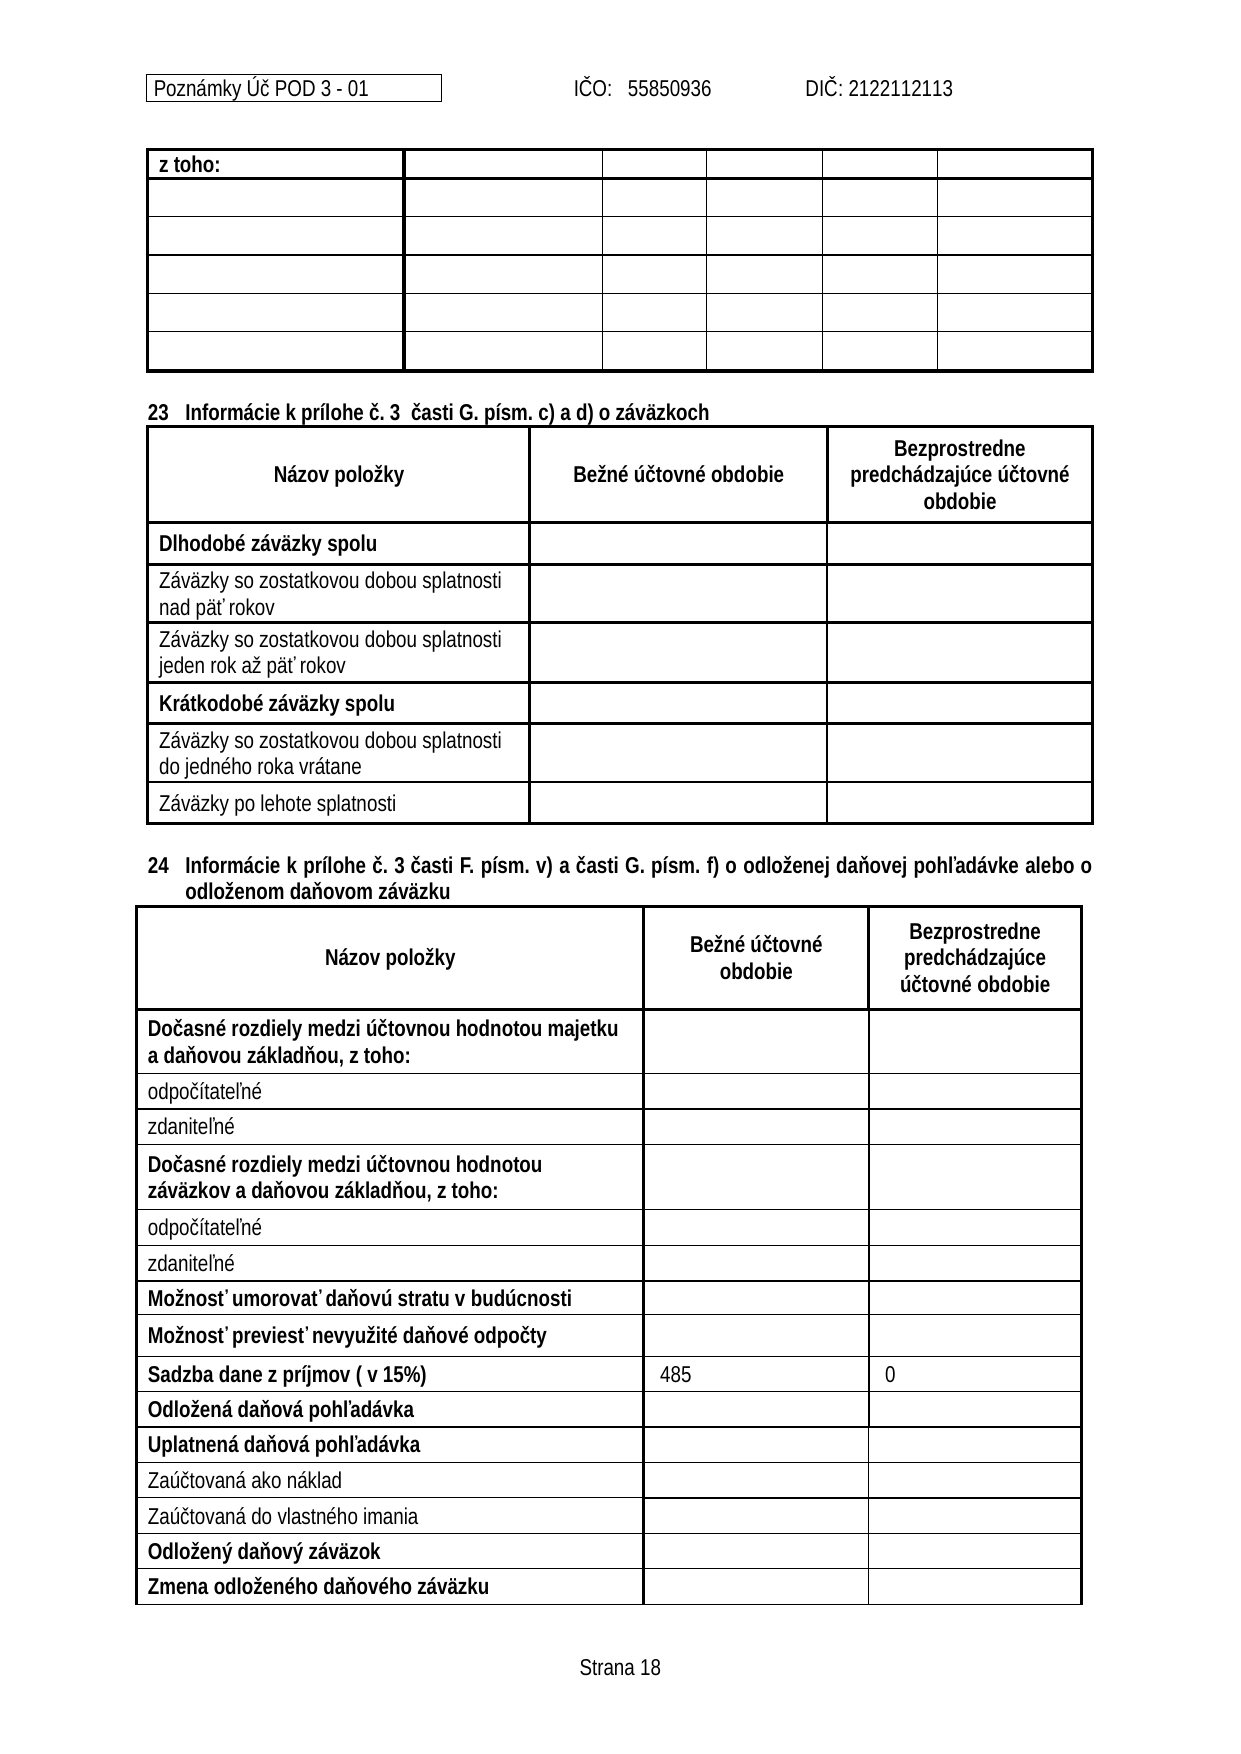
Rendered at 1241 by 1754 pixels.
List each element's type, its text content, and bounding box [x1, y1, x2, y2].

table_cell [645, 1569, 868, 1603]
table_cell [406, 217, 602, 254]
table_cell [645, 1282, 868, 1314]
table_cell zdaniteľné [138, 1110, 642, 1143]
table_cell [870, 1074, 1080, 1108]
table_cell [645, 1463, 868, 1497]
table_cell [603, 151, 706, 177]
table_header Bežné účtovné obdobie [645, 908, 867, 1008]
table_cell [870, 1392, 1080, 1426]
table_cell Možnosť previesť nevyužité daňové odpočty [138, 1315, 642, 1356]
table_cell [707, 217, 822, 254]
table_cell [869, 1428, 1080, 1462]
table_cell [823, 180, 937, 216]
table_header Bezprostredne predchádzajúce účtovné obdobie [829, 428, 1091, 521]
table_header Bežné účtovné obdobie [531, 428, 826, 521]
table_cell [149, 217, 402, 254]
table_cell [869, 1569, 1080, 1603]
table_cell Dočasné rozdiely medzi účtovnou hodnotou záväzkov a daňovou základňou, z toho: [138, 1145, 642, 1209]
table_cell Dlhodobé záväzky spolu [149, 524, 528, 562]
table_cell [938, 151, 1091, 177]
table_cell [823, 256, 937, 292]
table_cell Zmena odloženého daňového záväzku [138, 1569, 642, 1603]
table_cell [828, 566, 1091, 621]
table_cell odpočítateľné [138, 1074, 642, 1108]
table_cell [869, 1463, 1080, 1497]
table_cell [938, 256, 1091, 292]
table_cell [406, 256, 602, 292]
table_cell [870, 1145, 1080, 1209]
table_cell [645, 1499, 868, 1533]
table_cell z toho: [149, 151, 402, 177]
table_cell [149, 332, 402, 369]
table_cell Možnosť umorovať daňovú stratu v budúcnosti [138, 1282, 642, 1314]
table_cell [823, 151, 937, 177]
table_cell [645, 1145, 868, 1209]
table_cell [645, 1110, 868, 1143]
table_cell 485 [645, 1357, 868, 1391]
table_cell [828, 783, 1091, 822]
table_cell Sadzba dane z príjmov ( v 15%) [138, 1357, 642, 1391]
table_cell [531, 725, 826, 781]
table_cell [149, 294, 402, 331]
table_cell Zaúčtovaná do vlastného imania [138, 1498, 642, 1533]
table_cell [869, 1499, 1080, 1533]
table_cell [707, 180, 822, 216]
table_cell odpočítateľné [138, 1210, 642, 1244]
table_cell [645, 1210, 868, 1244]
table_cell [869, 1534, 1080, 1568]
table_cell [406, 294, 602, 331]
table_cell [603, 332, 706, 369]
table_cell [645, 1428, 868, 1462]
table_cell [531, 524, 826, 562]
table_cell [870, 1246, 1080, 1280]
table_cell [707, 332, 822, 369]
table_cell [645, 1392, 868, 1426]
table_cell [870, 1011, 1080, 1073]
table_cell [823, 332, 937, 369]
table_cell [828, 684, 1091, 722]
table_header Názov položky [149, 428, 528, 521]
table_cell Odložená daňová pohľadávka [138, 1392, 642, 1426]
table_cell [870, 1210, 1080, 1244]
table_cell [531, 566, 826, 621]
table_cell [603, 294, 706, 331]
table_cell [645, 1315, 868, 1356]
table_cell Záväzky so zostatkovou dobou splatnosti do jedného roka vrátane [149, 725, 528, 781]
table_cell [406, 151, 602, 177]
table_cell [938, 294, 1091, 331]
table_cell [149, 256, 402, 292]
table_cell [531, 783, 826, 822]
table_cell [828, 725, 1091, 781]
table_cell Záväzky so zostatkovou dobou splatnosti jeden rok až päť rokov [149, 624, 528, 681]
table_cell Zaúčtovaná ako náklad [138, 1463, 642, 1497]
table_cell [823, 294, 937, 331]
table_header Bezprostredne predchádzajúce účtovné obdobie [870, 908, 1080, 1008]
table_cell [645, 1534, 868, 1568]
table_cell [707, 256, 822, 292]
table_cell [406, 332, 602, 369]
table_cell [707, 294, 822, 331]
table_cell [531, 684, 826, 722]
table_cell Uplatnená daňová pohľadávka [138, 1428, 642, 1462]
table_header Názov položky [138, 908, 642, 1008]
table_cell [938, 217, 1091, 254]
table_cell Záväzky po lehote splatnosti [149, 783, 528, 822]
table_cell [870, 1282, 1080, 1314]
title Informácie k prílohe č. 3 časti F. písm. v) a časti G. písm. f) o odloženej daňovej pohľadávke alebo o odloženom daňovom záväzku [148, 852, 1092, 904]
table_cell [938, 332, 1091, 369]
table_cell [870, 1110, 1080, 1143]
table_cell [603, 180, 706, 216]
table_cell [603, 256, 706, 292]
table_cell [645, 1074, 868, 1108]
table_cell Záväzky so zostatkovou dobou splatnosti nad päť rokov [149, 566, 528, 621]
table_cell [406, 180, 602, 216]
table_cell [645, 1246, 868, 1280]
table_cell [828, 624, 1091, 681]
table_cell zdaniteľné [138, 1246, 642, 1280]
table_cell 0 [870, 1357, 1080, 1391]
table_cell Krátkodobé záväzky spolu [149, 684, 528, 722]
table_cell [823, 217, 937, 254]
table_cell Dočasné rozdiely medzi účtovnou hodnotou majetku a daňovou základňou, z toho: [138, 1011, 642, 1073]
table_cell [149, 180, 402, 216]
table_cell [870, 1315, 1080, 1356]
table_cell [707, 151, 822, 177]
table_cell [938, 180, 1091, 216]
table_cell [645, 1011, 868, 1073]
table_cell [531, 624, 826, 681]
table_cell [828, 524, 1091, 562]
title Informácie k prílohe č. 3 časti G. písm. c) a d) o záväzkoch [148, 399, 1092, 425]
table_cell [603, 217, 706, 254]
table_cell Odložený daňový záväzok [138, 1534, 642, 1568]
